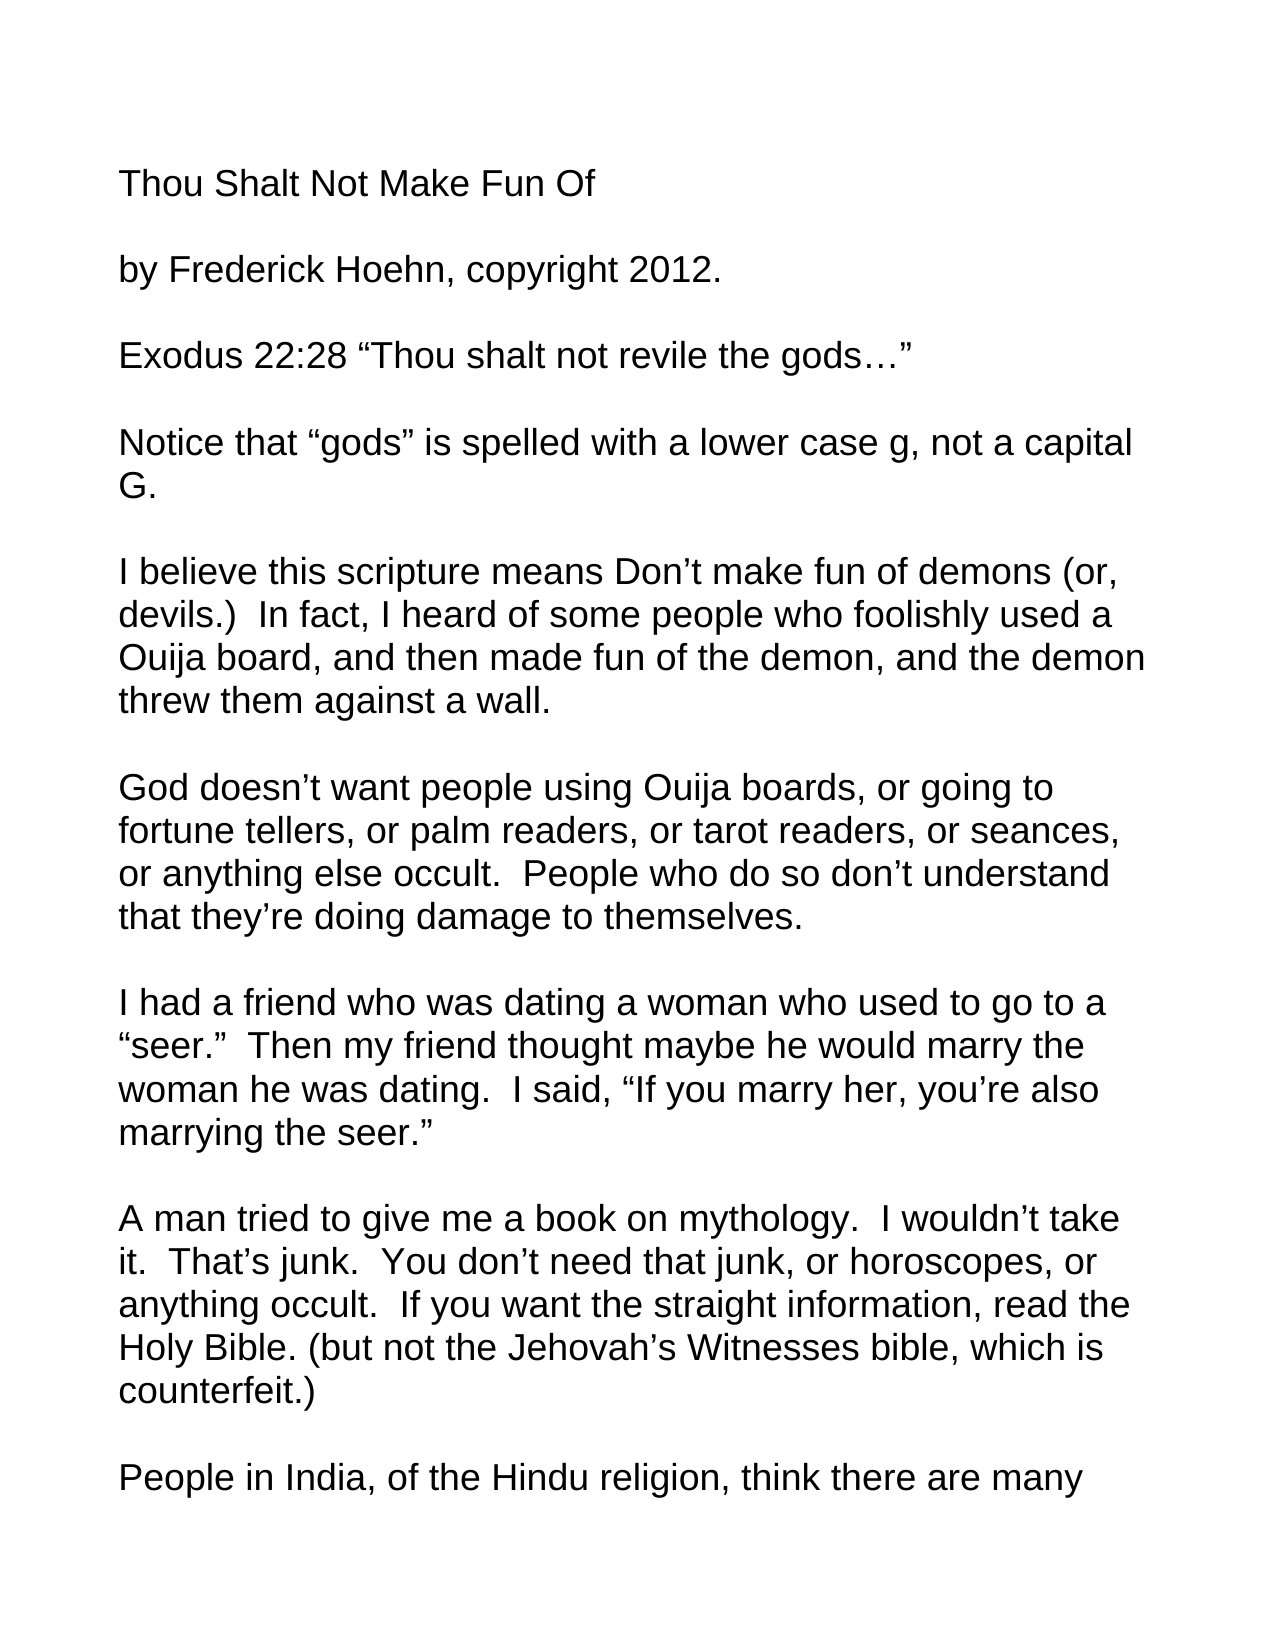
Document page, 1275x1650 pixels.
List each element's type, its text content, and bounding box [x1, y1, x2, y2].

text Notice that “gods” is spelled with a lower case g, not a capital G. [118, 420, 1157, 506]
text I had a friend who was dating a woman who used to go to a “seer.” Then my friend thought maybe he would marry the woman he was dating. I said, “If you marry her, you’re also marrying the seer.” [118, 981, 1157, 1153]
text People in India, of the Hindu religion, think there are many [118, 1455, 1157, 1498]
text A man tried to give me a book on mythology. I wouldn’t take it. That’s junk. You don’t need that junk, or horoscopes, or anything occult. If you want the straight information, read the Holy Bible. (but not the Jehovah’s Witnesses bible, which is counterfeit.) [118, 1196, 1157, 1412]
text I believe this scripture means Don’t make fun of demons (or, devils.) In fact, I heard of some people who foolishly used a Ouija board, and then made fun of the demon, and the demon threw them against a wall. [118, 549, 1157, 722]
text Thou Shalt Not Make Fun Of [118, 161, 1157, 204]
text Exodus 22:28 “Thou shalt not revile the gods…” [118, 334, 1157, 377]
text by Frederick Hoehn, copyright 2012. [118, 247, 1157, 291]
text God doesn’t want people using Ouija boards, or going to fortune tellers, or palm readers, or tarot readers, or seances, or anything else occult. People who do so don’t understand that they’re doing damage to themselves. [118, 765, 1157, 937]
